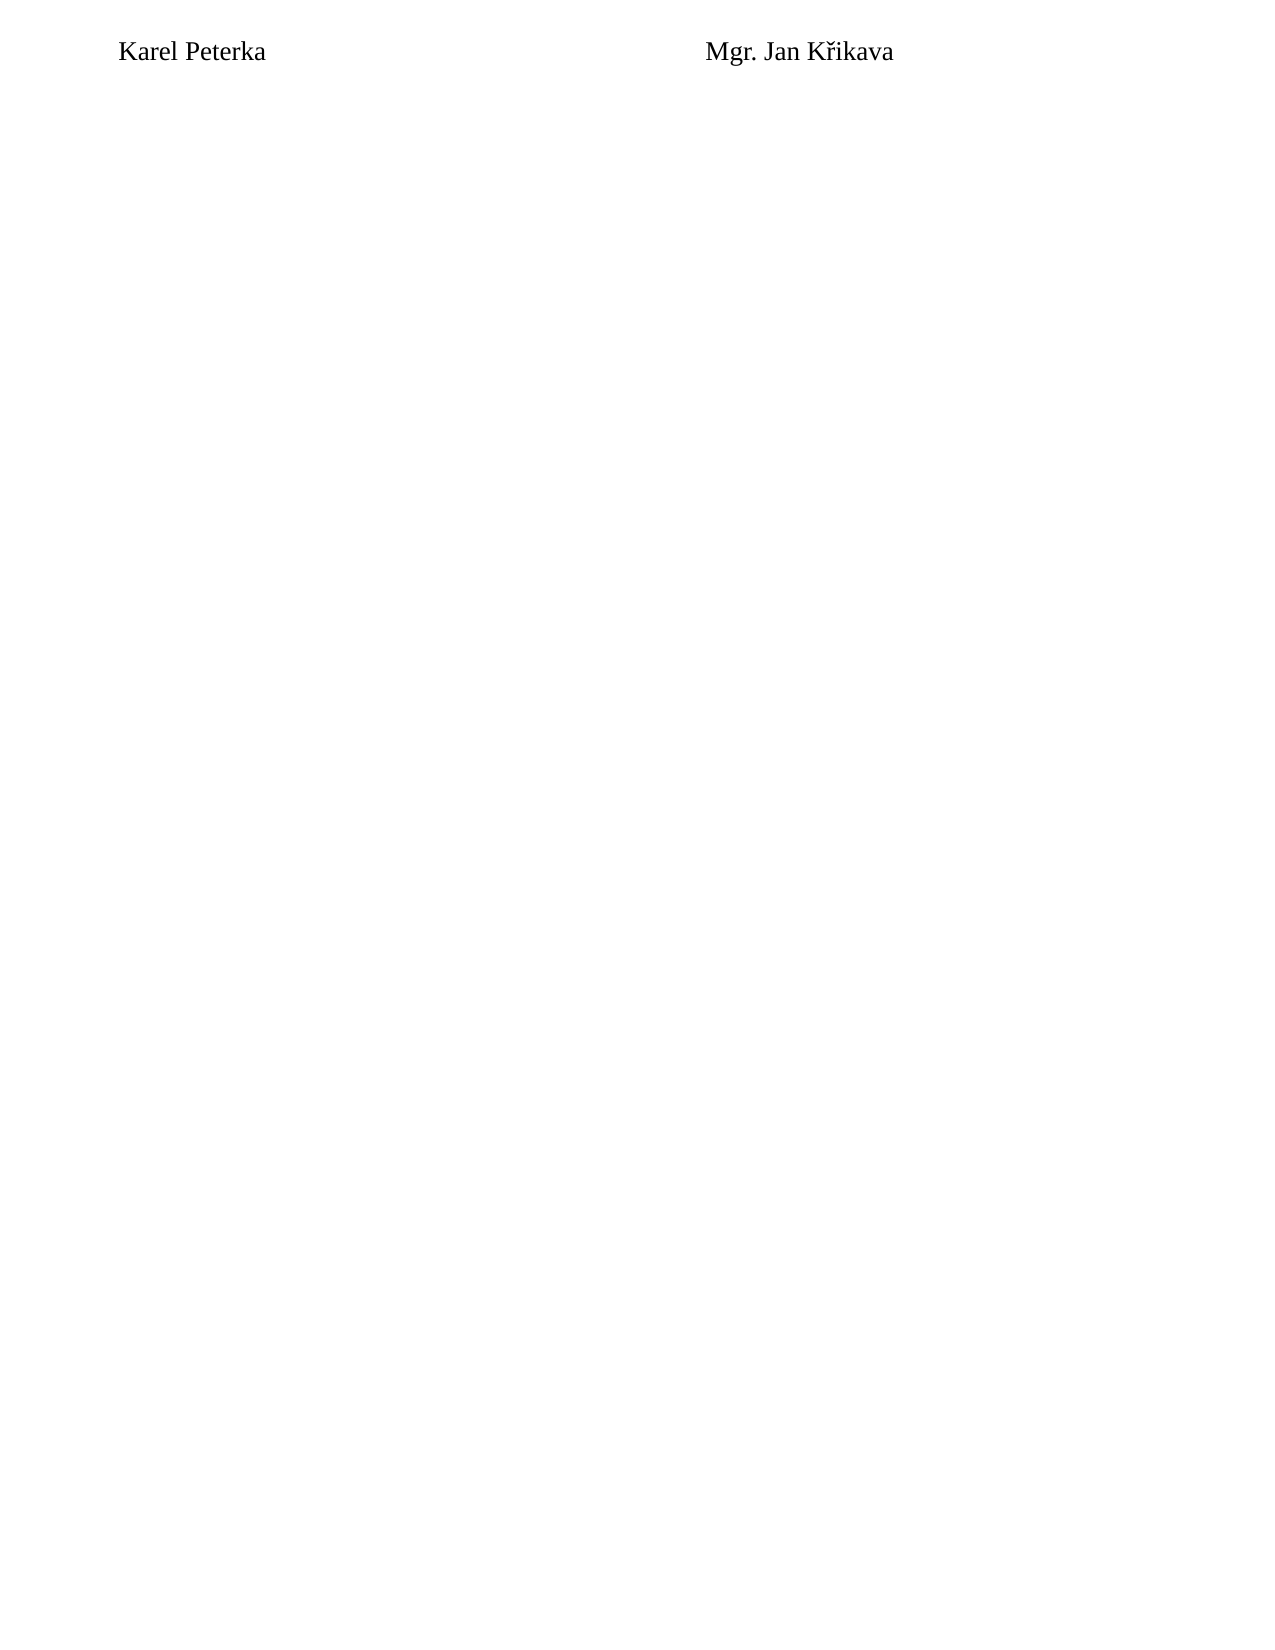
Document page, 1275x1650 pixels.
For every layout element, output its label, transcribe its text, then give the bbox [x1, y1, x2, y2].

text Karel Peterka Mgr. Jan Křikava [118, 35, 1157, 67]
